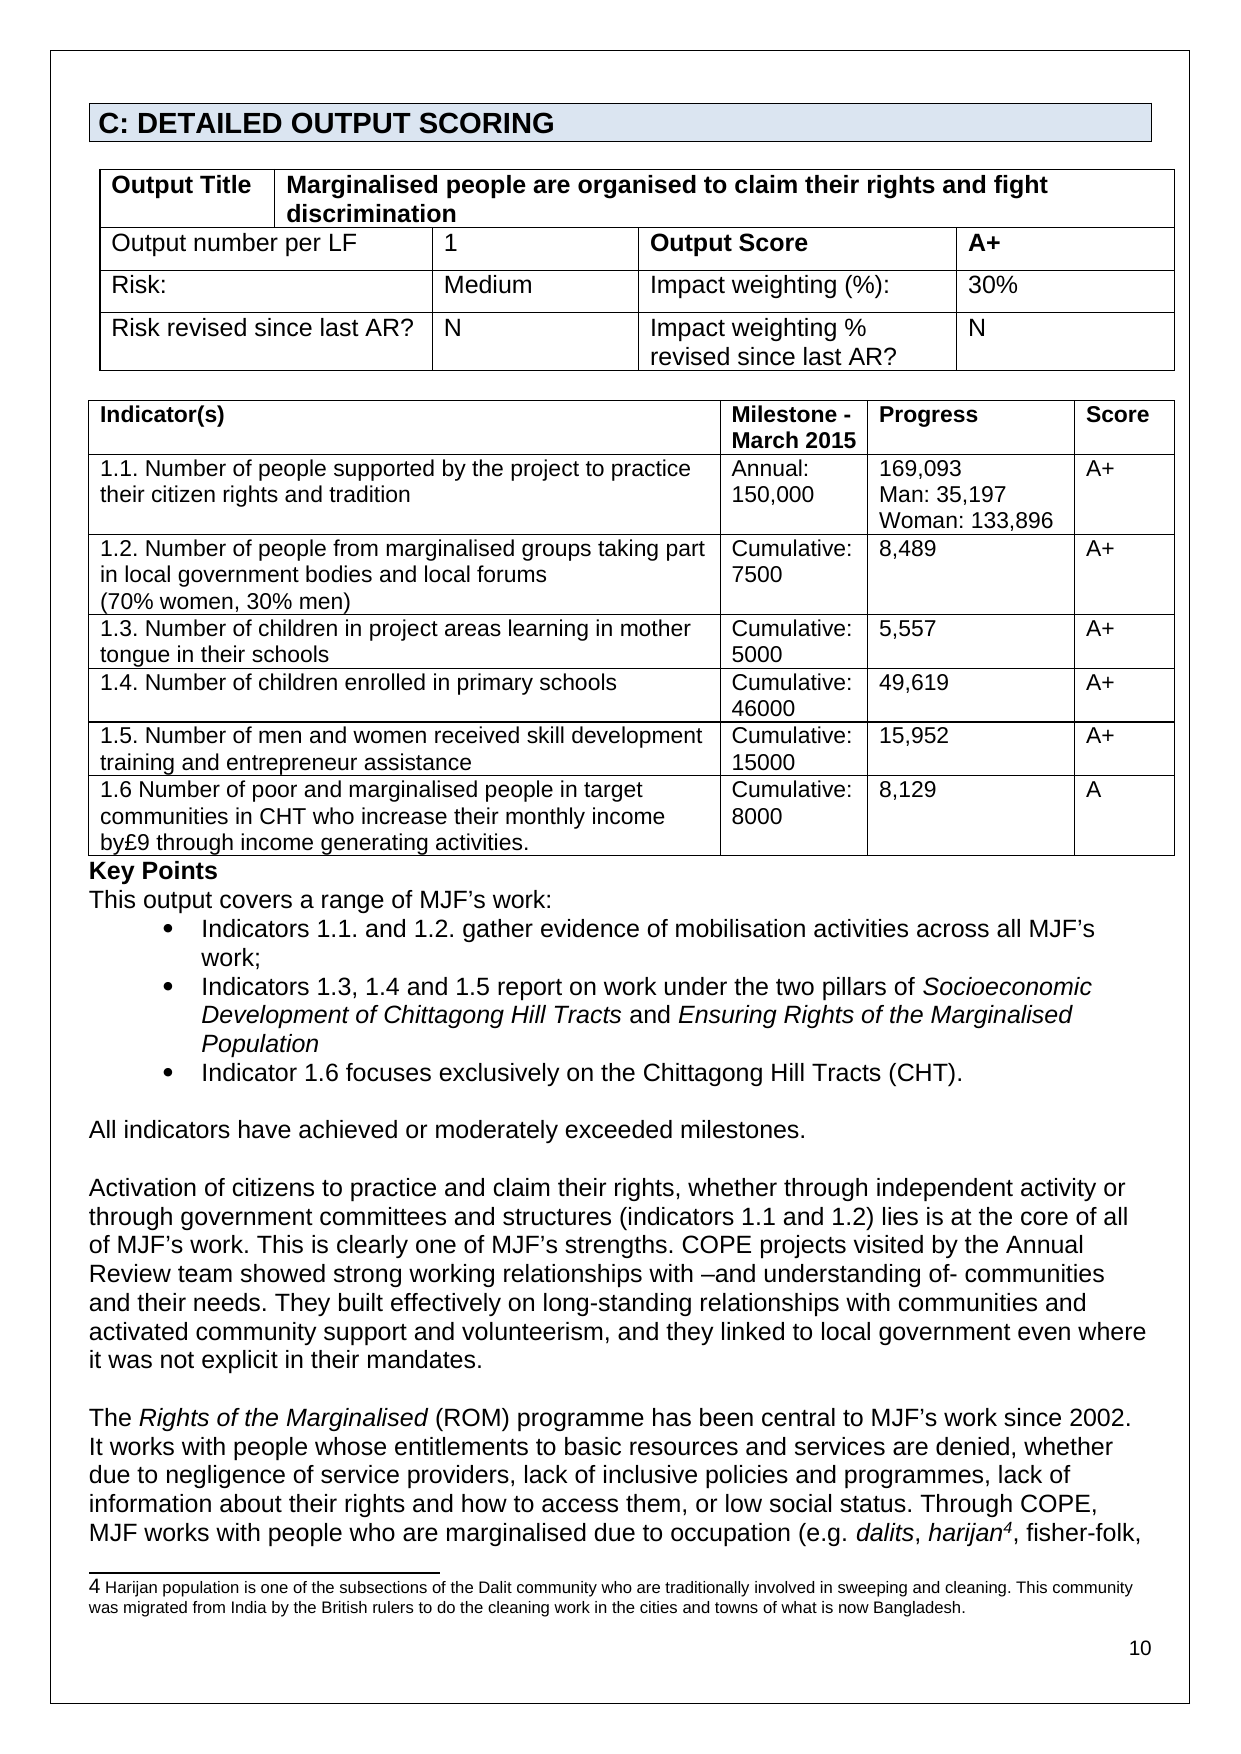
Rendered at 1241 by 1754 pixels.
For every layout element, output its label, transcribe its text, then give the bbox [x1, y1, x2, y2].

list Indicators 1.1. and 1.2. gather evidence of mobilisation activities across all MJF’s work; [164, 914, 1152, 971]
table_cell 1.6 Number of poor and marginalised people in target communities in CHT who increase their monthly income by£9 through income generating activities. [89, 776, 720, 855]
table_cell 1.1. Number of people supported by the project to practice their citizen rights and tradition [89, 455, 720, 534]
subtitle C: DETAILED OUTPUT SCORING [90, 104, 1151, 141]
text This output covers a range of MJF’s work: [89, 885, 1152, 914]
table_cell A+ [1075, 455, 1174, 534]
table_cell 5,557 [868, 615, 1074, 668]
table_cell A+ [1075, 669, 1174, 721]
table_header Score [1075, 401, 1174, 454]
list Indicator 1.6 focuses exclusively on the Chittagong Hill Tracts (CHT). [164, 1058, 1152, 1087]
text Harijan population is one of the subsections of the Dalit community who are traditionally involved in sweeping and cleaning. This community was migrated from India by the British rulers to do the cleaning work in the cities and towns of what is now Bangladesh. [89, 1573, 1152, 1617]
text Key Points [89, 856, 1152, 885]
table_cell Medium [433, 271, 638, 312]
text Activation of citizens to practice and claim their rights, whether through independent activity or through government committees and structures (indicators 1.1 and 1.2) lies is at the core of all of MJF’s work. This is clearly one of MJF’s strengths. COPE projects visited by the Annual Review team showed strong working relationships with –and understanding of- communities and their needs. They built effectively on long-standing relationships with communities and activated community support and volunteerism, and they linked to local government even where it was not explicit in their mandates. [89, 1173, 1152, 1374]
table_cell Impact weighting % revised since last AR? [639, 313, 956, 370]
table_header Output Title [101, 170, 274, 227]
table_cell 1.4. Number of children enrolled in primary schools [89, 669, 720, 721]
table_cell 15,952 [868, 723, 1074, 775]
table_cell 49,619 [868, 669, 1074, 721]
table_cell A+ [1075, 723, 1174, 775]
table_cell Risk revised since last AR? [101, 313, 432, 370]
table_cell Cumulative: 15000 [721, 723, 867, 775]
table_cell 8,129 [868, 776, 1074, 855]
table_cell 30% [957, 271, 1174, 312]
table_cell A+ [957, 228, 1174, 269]
table_cell 169,093 Man: 35,197 Woman: 133,896 [868, 455, 1074, 534]
table_cell N [433, 313, 638, 370]
table_cell Output Score [639, 228, 956, 269]
table_cell A+ [1075, 535, 1174, 614]
table_cell 1.3. Number of children in project areas learning in mother tongue in their schools [89, 615, 720, 668]
table_header Marginalised people are organised to claim their rights and fight discrimination [275, 170, 1174, 227]
table_cell Annual: 150,000 [721, 455, 867, 534]
table_cell Output number per LF [101, 228, 432, 269]
text The Rights of the Marginalised (ROM) programme has been central to MJF’s work since 2002. It works with people whose entitlements to basic resources and services are denied, whether due to negligence of service providers, lack of inclusive policies and programmes, lack of information about their rights and how to access them, or low social status. Through COPE, MJF works with people who are marginalised due to occupation (e.g. dalits, harijan, fisher-folk, [89, 1403, 1152, 1547]
table_cell Cumulative: 46000 [721, 669, 867, 721]
table_cell Impact weighting (%): [639, 271, 956, 312]
table_cell 8,489 [868, 535, 1074, 614]
table_cell A+ [1075, 615, 1174, 668]
table_cell A [1075, 776, 1174, 855]
table_header Progress [868, 401, 1074, 454]
table_cell Cumulative: 8000 [721, 776, 867, 855]
table_header Indicator(s) [89, 401, 720, 454]
table_cell Cumulative: 7500 [721, 535, 867, 614]
table_cell Cumulative: 5000 [721, 615, 867, 668]
table_cell Risk: [101, 271, 432, 312]
table_header Milestone - March 2015 [721, 401, 867, 454]
table_cell 1.5. Number of men and women received skill development training and entrepreneur assistance [89, 723, 720, 775]
table_cell 1 [433, 228, 638, 269]
text All indicators have achieved or moderately exceeded milestones. [89, 1115, 1152, 1144]
table_cell 1.2. Number of people from marginalised groups taking part in local government bodies and local forums (70% women, 30% men) [89, 535, 720, 614]
table_cell N [957, 313, 1174, 370]
list Indicators 1.3, 1.4 and 1.5 report on work under the two pillars of Socioeconomic Development of Chittagong Hill Tracts and Ensuring Rights of the Marginalised Population [164, 971, 1152, 1058]
